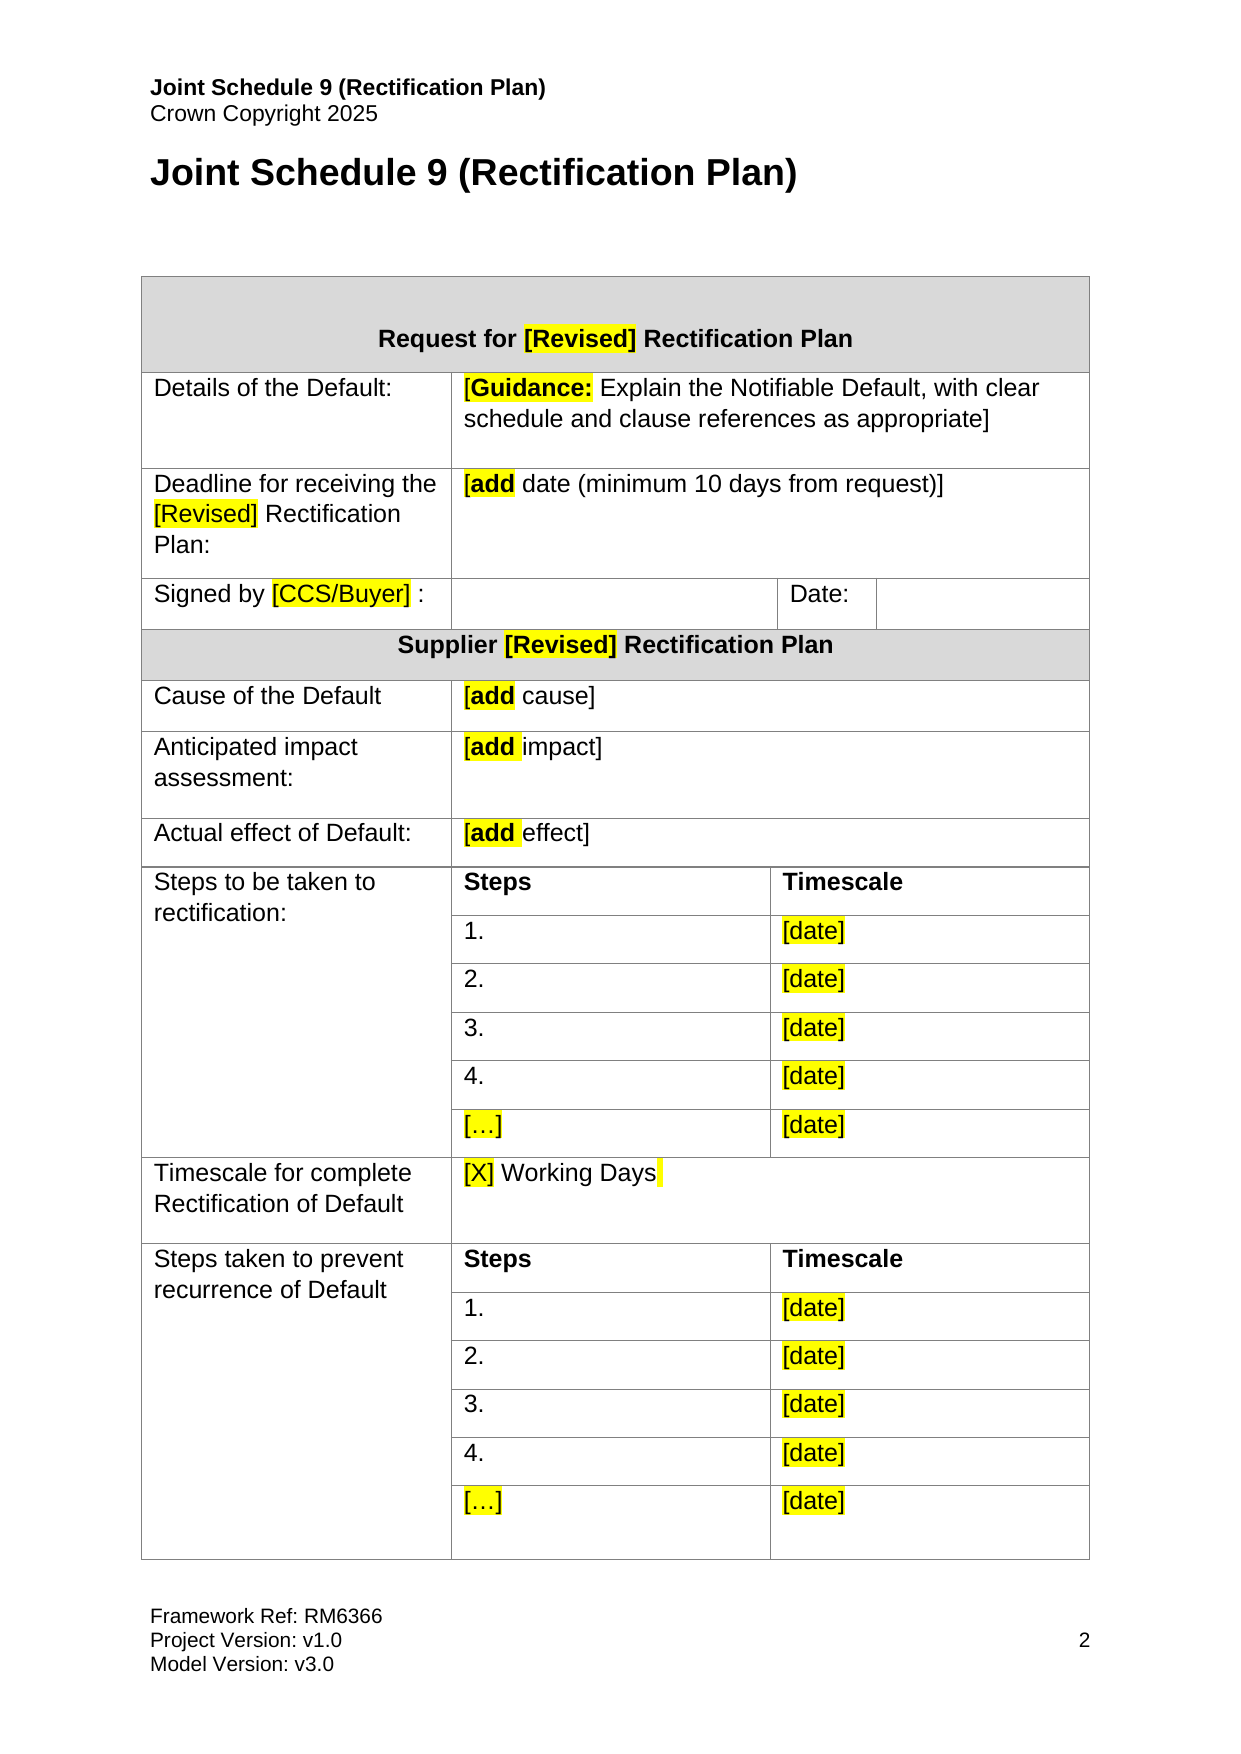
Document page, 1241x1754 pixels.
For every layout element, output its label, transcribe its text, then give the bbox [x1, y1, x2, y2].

table_cell [Guidance: Explain the Notifiable Default, with clear schedule and clause references as appropriate] [452, 373, 1089, 468]
table_cell 3. [452, 1013, 770, 1060]
table_cell [date] [771, 1390, 1089, 1437]
table_cell 2. [452, 964, 770, 1012]
table_cell [877, 579, 1089, 629]
table_cell 4. [452, 1061, 770, 1108]
table_cell 3. [452, 1390, 770, 1437]
table_cell [date] [771, 1110, 1089, 1157]
table_cell [date] [771, 1341, 1089, 1388]
table_cell Deadline for receiving the [Revised] Rectification Plan: [142, 469, 451, 577]
table_cell 1. [452, 1293, 770, 1340]
text Joint Schedule 9 (Rectification Plan) [150, 151, 1090, 194]
table_cell [date] [771, 1486, 1089, 1559]
table_cell Date: [778, 579, 876, 629]
table_cell Steps taken to prevent recurrence of Default [142, 1244, 451, 1559]
table_cell [date] [771, 1013, 1089, 1060]
table_cell 1. [452, 916, 770, 963]
table_cell [date] [771, 1293, 1089, 1340]
table_cell Signed by [CCS/Buyer] : [142, 579, 451, 629]
table_cell Steps [452, 1244, 770, 1292]
table_cell Timescale [771, 868, 1089, 915]
table_cell Anticipated impact assessment: [142, 732, 451, 817]
table_cell […] [452, 1486, 770, 1559]
table_cell 4. [452, 1438, 770, 1485]
table_cell [add date (minimum 10 days from request)] [452, 469, 1089, 577]
table_cell [date] [771, 964, 1089, 1012]
table_cell [add effect] [452, 819, 1089, 866]
table_cell [date] [771, 1438, 1089, 1485]
table_cell Steps to be taken to rectification: [142, 868, 451, 1157]
table_cell Timescale [771, 1244, 1089, 1292]
table_cell [X] Working Days [452, 1158, 1089, 1243]
table_cell [add impact] [452, 732, 1089, 817]
table_cell [date] [771, 1061, 1089, 1108]
table_cell Cause of the Default [142, 681, 451, 731]
table_cell Details of the Default: [142, 373, 451, 468]
table_cell [452, 579, 777, 629]
table_header Request for [Revised] Rectification Plan [142, 277, 1089, 372]
table_cell Actual effect of Default: [142, 819, 451, 866]
table_cell [date] [771, 916, 1089, 963]
table_cell Supplier [Revised] Rectification Plan [142, 630, 1089, 680]
table_cell […] [452, 1110, 770, 1157]
table_cell Steps [452, 868, 770, 915]
table_cell 2. [452, 1341, 770, 1388]
table_cell [add cause] [452, 681, 1089, 731]
table_cell Timescale for complete Rectification of Default [142, 1158, 451, 1243]
